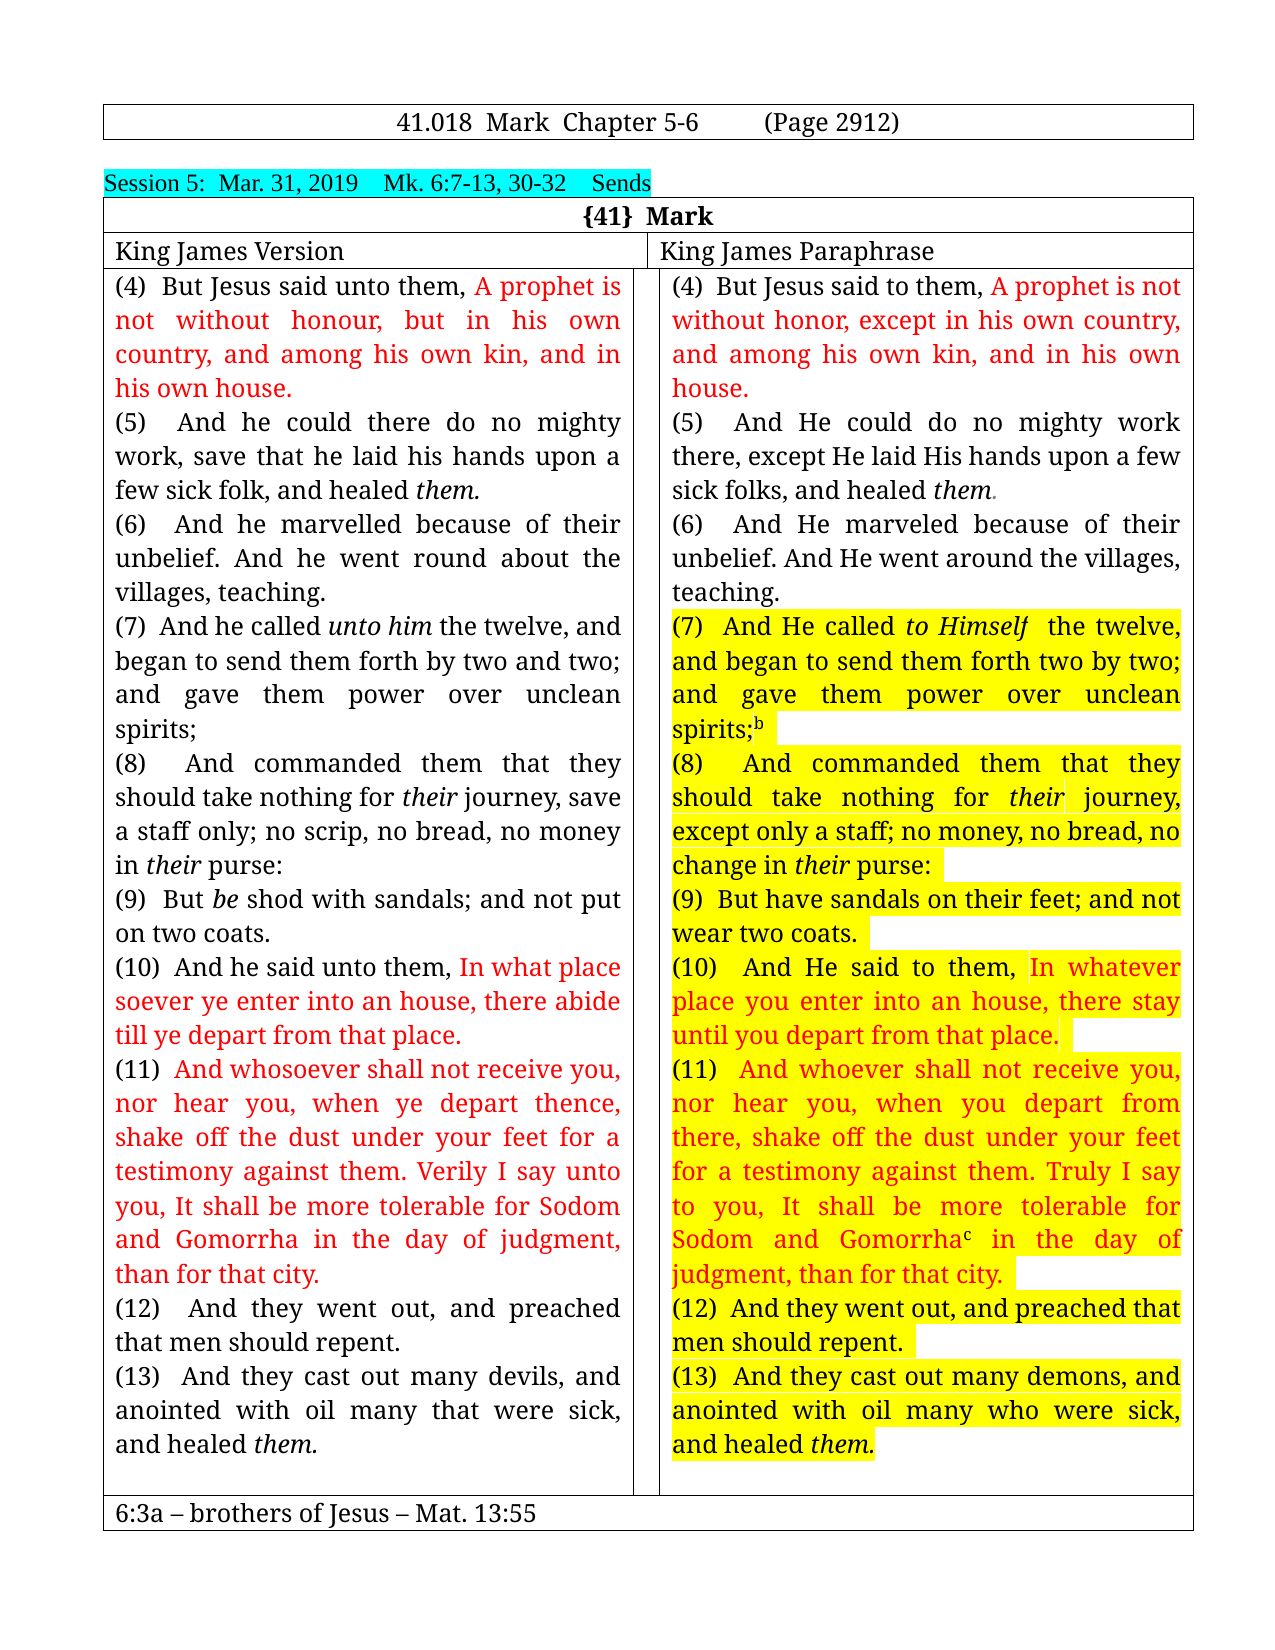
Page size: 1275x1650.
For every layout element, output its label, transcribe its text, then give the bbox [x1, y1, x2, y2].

table_header {41} Mark [104, 198, 1193, 232]
text Session 5: Mar. 31, 2019 Mk. 6:7-13, 30-32 Sends [103, 168, 1171, 197]
table_cell (4) But Jesus said to them, A prophet is not without honor, except in his own country, and among his own kin, and in his own house. (5) And He could do no mighty work there, except He laid His hands upon a few sick folks, and healed them. (6) And He marveled because of their unbelief. And He went around the villages, teaching. (7) And He called to Himself the twelve, and began to send them forth two by two; and gave them power over unclean spirits;b (8) And commanded them that they should take nothing for their journey, except only a staff; no money, no bread, no change in their purse: (9) But have sandals on their feet; and not wear two coats. (10) And He said to them, In whatever place you enter into an house, there stay until you depart from that place. (11) And whoever shall not receive you, nor hear you, when you depart from there, shake off the dust under your feet for a testimony against them. Truly I say to you, It shall be more tolerable for Sodom and Gomorrhac in the day of judgment, than for that city. (12) And they went out, and preached that men should repent. (13) And they cast out many demons, and anointed with oil many who were sick, and healed them. [660, 269, 1193, 1495]
table_cell 6:3a – brothers of Jesus – Mat. 13:55 [104, 1496, 1193, 1530]
table_cell King James Version [104, 233, 647, 267]
table_cell [634, 269, 659, 1495]
table_cell King James Paraphrase [648, 233, 1193, 267]
table_cell (4) But Jesus said unto them, A prophet is not without honour, but in his own country, and among his own kin, and in his own house. (5) And he could there do no mighty work, save that he laid his hands upon a few sick folk, and healed them. (6) And he marvelled because of their unbelief. And he went round about the villages, teaching. (7) And he called unto him the twelve, and began to send them forth by two and two; and gave them power over unclean spirits; (8) And commanded them that they should take nothing for their journey, save a staff only; no scrip, no bread, no money in their purse: (9) But be shod with sandals; and not put on two coats. (10) And he said unto them, In what place soever ye enter into an house, there abide till ye depart from that place. (11) And whosoever shall not receive you, nor hear you, when ye depart thence, shake off the dust under your feet for a testimony against them. Verily I say unto you, It shall be more tolerable for Sodom and Gomorrha in the day of judgment, than for that city. (12) And they went out, and preached that men should repent. (13) And they cast out many devils, and anointed with oil many that were sick, and healed them. [104, 269, 633, 1495]
table_cell 41.018 Mark Chapter 5-6 (Page 2912) [104, 105, 1193, 139]
